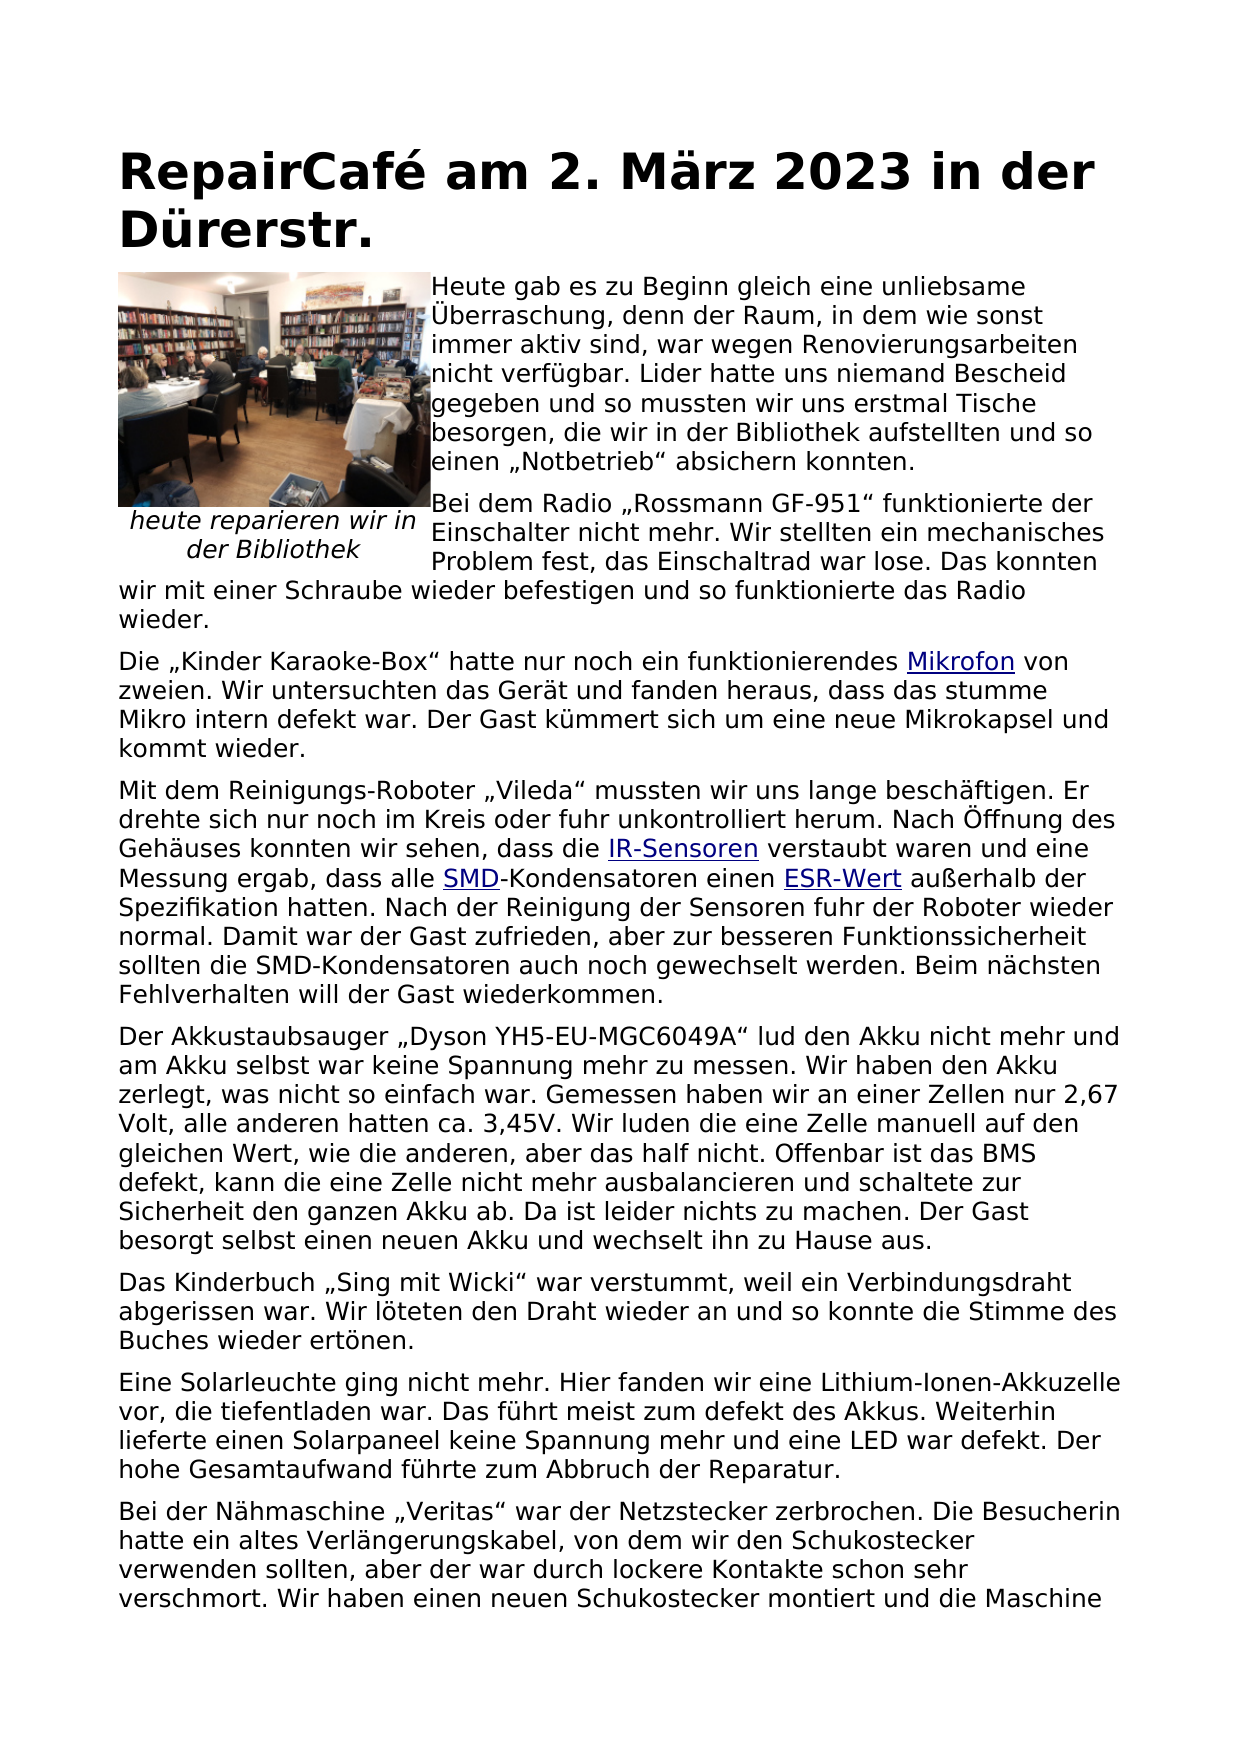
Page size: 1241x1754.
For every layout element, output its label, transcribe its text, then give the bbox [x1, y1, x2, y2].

picture [118, 272, 431, 507]
text Eine Solarleuchte ging nicht mehr. Hier fanden wir eine Lithium-Ionen-Akkuzelle vor, die tiefentladen war. Das führt meist zum defekt des Akkus. Weiterhin lieferte einen Solarpaneel keine Spannung mehr und eine LED war defekt. Der hohe Gesamtaufwand führte zum Abbruch der Reparatur. [118, 1368, 1122, 1484]
text Das Kinderbuch „Sing mit Wicki“ war verstummt, weil ein Verbindungsdraht abgerissen war. Wir löteten den Draht wieder an und so konnte die Stimme des Buches wieder ertönen. [118, 1268, 1122, 1355]
text Heute gab es zu Beginn gleich eine unliebsame Überraschung, denn der Raum, in dem wie sonst immer aktiv sind, war wegen Renovierungsarbeiten nicht verfügbar. Lider hatte uns niemand Bescheid gegeben und so mussten wir uns erstmal Tische besorgen, die wir in der Bibliothek aufstellten und so einen „Notbetrieb“ absichern konnten. [431, 272, 1122, 476]
text heute reparieren wir in der Bibliothek [118, 507, 431, 565]
subtitle RepairCafé am 2. März 2023 in der Dürerstr. [118, 143, 1122, 259]
text Die „Kinder Karaoke-Box“ hatte nur noch ein funktionierendes Mikrofon von zweien. Wir untersuchten das Gerät und fanden heraus, dass das stumme Mikro intern defekt war. Der Gast kümmert sich um eine neue Mikrokapsel und kommt wieder. [118, 647, 1122, 764]
text Bei der Nähmaschine „Veritas“ war der Netzstecker zerbrochen. Die Besucherin hatte ein altes Verlängerungskabel, von dem wir den Schukostecker verwenden sollten, aber der war durch lockere Kontakte schon sehr verschmort. Wir haben einen neuen Schukostecker montiert und die Maschine [118, 1497, 1122, 1614]
text Der Akkustaubsauger „Dyson YH5-EU-MGC6049A“ lud den Akku nicht mehr und am Akku selbst war keine Spannung mehr zu messen. Wir haben den Akku zerlegt, was nicht so einfach war. Gemessen haben wir an einer Zellen nur 2,67 Volt, alle anderen hatten ca. 3,45V. Wir luden die eine Zelle manuell auf den gleichen Wert, wie die anderen, aber das half nicht. Offenbar ist das BMS defekt, kann die eine Zelle nicht mehr ausbalancieren und schaltete zur Sicherheit den ganzen Akku ab. Da ist leider nichts zu machen. Der Gast besorgt selbst einen neuen Akku und wechselt ihn zu Hause aus. [118, 1022, 1122, 1255]
text Bei dem Radio „Rossmann GF-951“ funktionierte der Einschalter nicht mehr. Wir stellten ein mechanisches Problem fest, das Einschaltrad war lose. Das konnten wir mit einer Schraube wieder befestigen und so funktionierte das Radio wieder. [118, 489, 1122, 634]
text Mit dem Reinigungs-Roboter „Vileda“ mussten wir uns lange beschäftigen. Er drehte sich nur noch im Kreis oder fuhr unkontrolliert herum. Nach Öffnung des Gehäuses konnten wir sehen, dass die IR-Sensoren verstaubt waren und eine Messung ergab, dass alle SMD-Kondensatoren einen ESR-Wert außerhalb der Spezifikation hatten. Nach der Reinigung der Sensoren fuhr der Roboter wieder normal. Damit war der Gast zufrieden, aber zur besseren Funktionssicherheit sollten die SMD-Kondensatoren auch noch gewechselt werden. Beim nächsten Fehlverhalten will der Gast wiederkommen. [118, 776, 1122, 1009]
